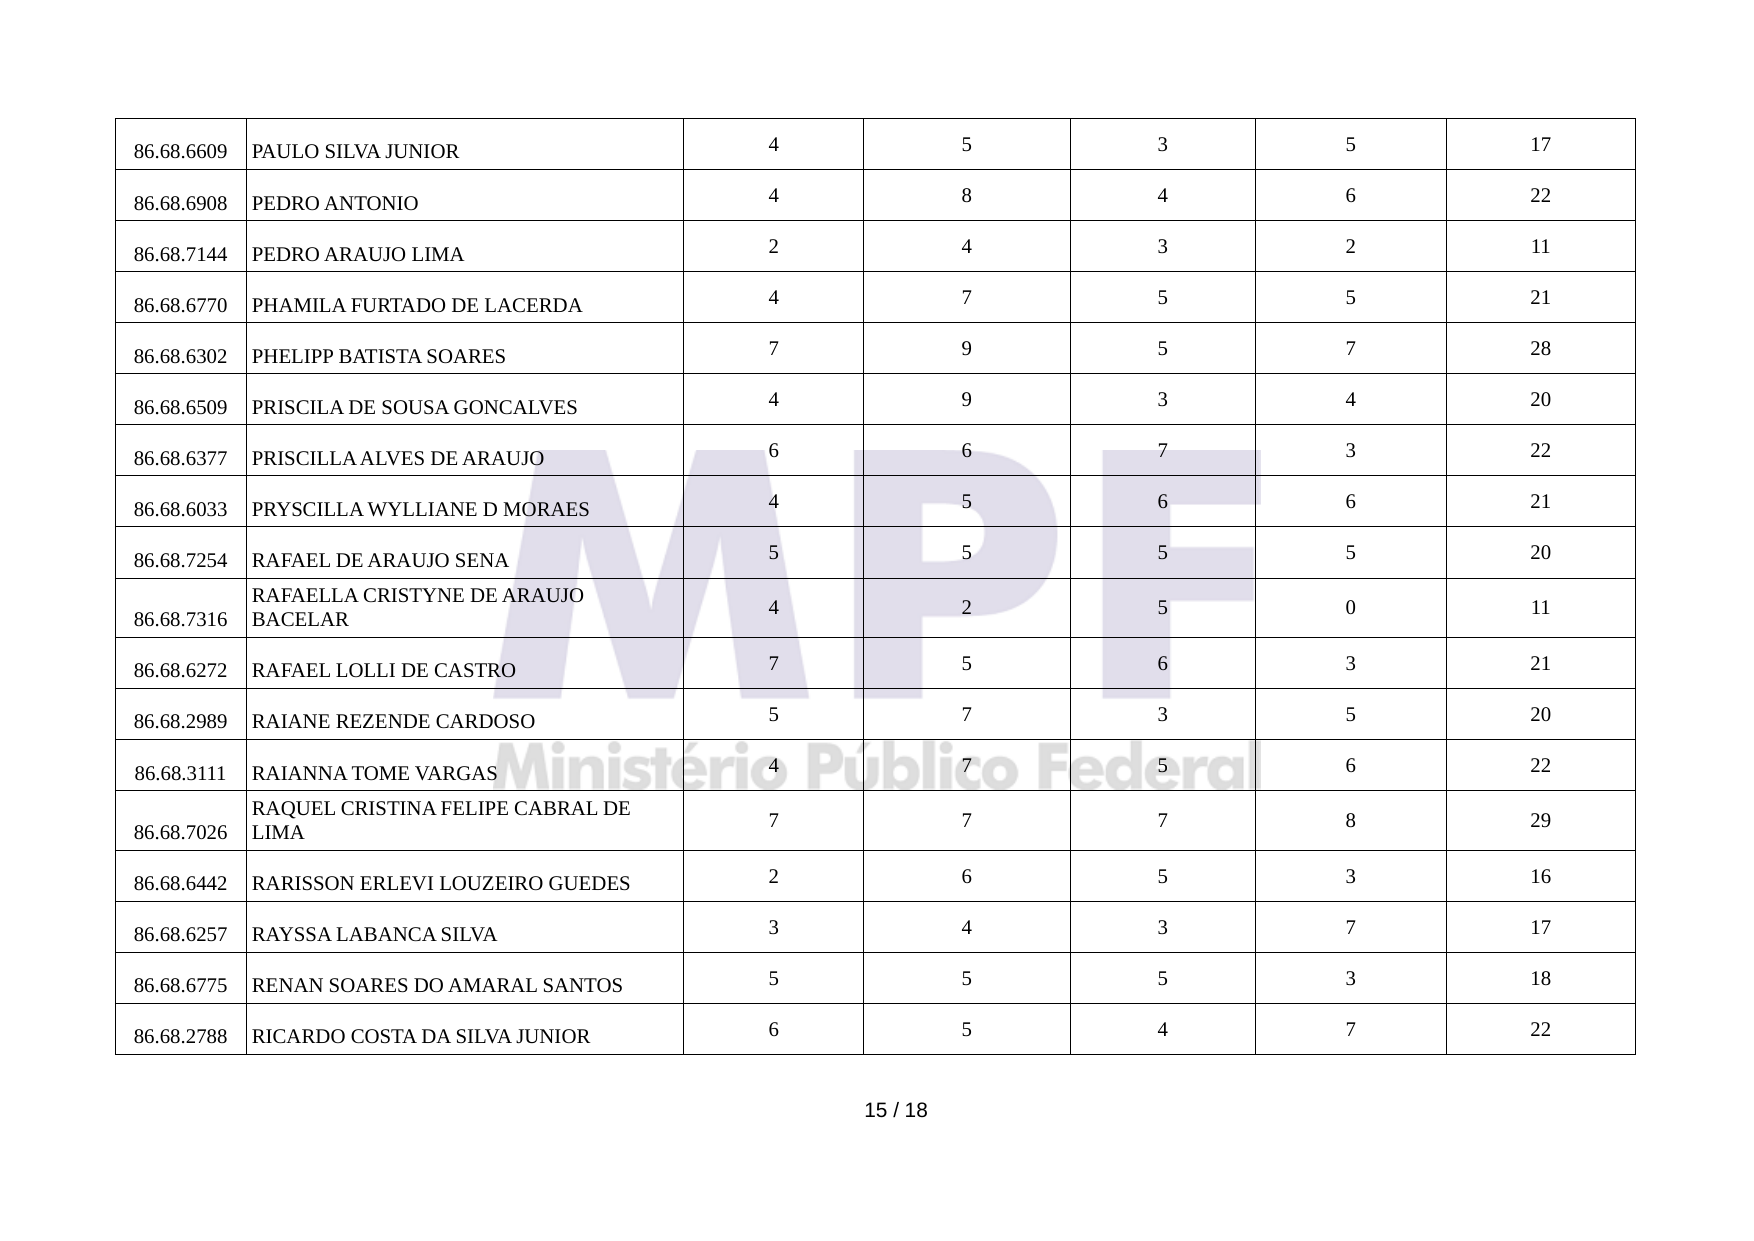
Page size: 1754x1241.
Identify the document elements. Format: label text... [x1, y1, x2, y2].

table_cell 7 [1071, 425, 1255, 475]
table_cell 6 [1071, 476, 1255, 526]
table_cell 20 [1447, 374, 1635, 424]
table_cell 5 [1256, 272, 1446, 322]
table_cell 7 [864, 689, 1070, 739]
table_cell 7 [684, 323, 863, 373]
table_cell PEDRO ARAUJO LIMA [247, 221, 683, 271]
table_cell 5 [684, 953, 863, 1003]
table_cell 21 [1447, 476, 1635, 526]
table_cell 3 [1071, 689, 1255, 739]
table_cell 22 [1447, 425, 1635, 475]
table_cell 4 [1256, 374, 1446, 424]
table_cell 5 [864, 1004, 1070, 1054]
table_cell 86.68.7026 [116, 791, 246, 850]
table_cell 17 [1447, 902, 1635, 952]
table_cell 2 [1256, 221, 1446, 271]
table_cell 4 [864, 221, 1070, 271]
table_cell 4 [684, 476, 863, 526]
table_cell 7 [864, 740, 1070, 790]
table_cell 86.68.2788 [116, 1004, 246, 1054]
table_cell 86.68.2989 [116, 689, 246, 739]
table_cell 4 [684, 740, 863, 790]
table_cell 5 [864, 119, 1070, 169]
table_cell 4 [1071, 170, 1255, 220]
table_cell 29 [1447, 791, 1635, 850]
table_cell 3 [1071, 221, 1255, 271]
table_cell 7 [1071, 791, 1255, 850]
table_cell RAFAELLA CRISTYNE DE ARAUJO BACELAR [247, 579, 683, 637]
table_cell 4 [864, 902, 1070, 952]
table_cell 5 [864, 953, 1070, 1003]
table_cell 5 [1071, 527, 1255, 577]
table_cell 4 [1071, 1004, 1255, 1054]
table_cell 7 [1256, 323, 1446, 373]
table_cell 5 [1071, 740, 1255, 790]
table_cell 86.68.6257 [116, 902, 246, 952]
table_cell 5 [864, 638, 1070, 688]
table_cell 9 [864, 323, 1070, 373]
table_cell 86.68.7254 [116, 527, 246, 577]
table_cell 21 [1447, 638, 1635, 688]
table_cell 11 [1447, 221, 1635, 271]
table_cell 16 [1447, 851, 1635, 901]
table_cell 86.68.7144 [116, 221, 246, 271]
table_cell 86.68.7316 [116, 579, 246, 637]
table_cell 7 [1256, 902, 1446, 952]
table_cell RICARDO COSTA DA SILVA JUNIOR [247, 1004, 683, 1054]
table_cell 5 [1071, 953, 1255, 1003]
table_cell 86.68.6442 [116, 851, 246, 901]
table_cell PHAMILA FURTADO DE LACERDA [247, 272, 683, 322]
table_cell 6 [1256, 476, 1446, 526]
table_cell 6 [1071, 638, 1255, 688]
table_cell 7 [684, 638, 863, 688]
table_cell PRISCILA DE SOUSA GONCALVES [247, 374, 683, 424]
table_cell 3 [1256, 638, 1446, 688]
table_cell 86.68.6775 [116, 953, 246, 1003]
table_cell 5 [684, 689, 863, 739]
table_cell 4 [684, 119, 863, 169]
table_cell 3 [1256, 953, 1446, 1003]
table_cell 3 [1256, 851, 1446, 901]
table_cell 6 [864, 425, 1070, 475]
table_cell RAYSSA LABANCA SILVA [247, 902, 683, 952]
table_cell 5 [1256, 119, 1446, 169]
table_cell 5 [1256, 689, 1446, 739]
table_cell 2 [864, 579, 1070, 637]
table_cell 5 [1071, 579, 1255, 637]
table_cell PHELIPP BATISTA SOARES [247, 323, 683, 373]
table_cell PRISCILLA ALVES DE ARAUJO [247, 425, 683, 475]
table_cell 5 [1071, 851, 1255, 901]
table_cell 22 [1447, 170, 1635, 220]
table_cell 6 [684, 425, 863, 475]
table_cell 20 [1447, 527, 1635, 577]
table_cell 21 [1447, 272, 1635, 322]
table_cell 22 [1447, 1004, 1635, 1054]
table_cell 5 [1256, 527, 1446, 577]
table_cell 3 [684, 902, 863, 952]
table_cell 5 [1071, 272, 1255, 322]
table_cell 86.68.6770 [116, 272, 246, 322]
table_cell 7 [864, 791, 1070, 850]
table_cell 86.68.6509 [116, 374, 246, 424]
table_cell RAFAEL LOLLI DE CASTRO [247, 638, 683, 688]
table_cell 22 [1447, 740, 1635, 790]
table_cell 5 [864, 476, 1070, 526]
table_cell 7 [864, 272, 1070, 322]
table_cell 86.68.3111 [116, 740, 246, 790]
table_cell 5 [1071, 323, 1255, 373]
table_cell PRYSCILLA WYLLIANE D MORAES [247, 476, 683, 526]
table_cell 86.68.6033 [116, 476, 246, 526]
table_cell RENAN SOARES DO AMARAL SANTOS [247, 953, 683, 1003]
table_cell 86.68.6272 [116, 638, 246, 688]
table_cell 6 [684, 1004, 863, 1054]
table_cell 6 [1256, 740, 1446, 790]
table_cell 6 [864, 851, 1070, 901]
table_cell 0 [1256, 579, 1446, 637]
table_cell 86.68.6377 [116, 425, 246, 475]
table_cell 3 [1071, 119, 1255, 169]
table_cell 17 [1447, 119, 1635, 169]
table_cell 8 [1256, 791, 1446, 850]
table_cell 11 [1447, 579, 1635, 637]
table_cell 18 [1447, 953, 1635, 1003]
table_cell 28 [1447, 323, 1635, 373]
table_cell 3 [1071, 902, 1255, 952]
table_cell 7 [1256, 1004, 1446, 1054]
table_cell PEDRO ANTONIO [247, 170, 683, 220]
table_cell 3 [1256, 425, 1446, 475]
table_cell 9 [864, 374, 1070, 424]
table_cell 5 [684, 527, 863, 577]
table_cell 5 [864, 527, 1070, 577]
table_cell 86.68.6908 [116, 170, 246, 220]
table_cell 4 [684, 272, 863, 322]
table_cell 4 [684, 170, 863, 220]
table_cell RAIANE REZENDE CARDOSO [247, 689, 683, 739]
table_cell 86.68.6302 [116, 323, 246, 373]
table_cell 2 [684, 851, 863, 901]
table_cell 86.68.6609 [116, 119, 246, 169]
table_cell 8 [864, 170, 1070, 220]
table_cell 6 [1256, 170, 1446, 220]
table_cell 20 [1447, 689, 1635, 739]
table_cell 2 [684, 221, 863, 271]
table_cell 7 [684, 791, 863, 850]
table_cell 4 [684, 579, 863, 637]
table_cell 4 [684, 374, 863, 424]
table_cell PAULO SILVA JUNIOR [247, 119, 683, 169]
table_cell RAQUEL CRISTINA FELIPE CABRAL DE LIMA [247, 791, 683, 850]
table_cell 3 [1071, 374, 1255, 424]
table_cell RARISSON ERLEVI LOUZEIRO GUEDES [247, 851, 683, 901]
table_cell RAFAEL DE ARAUJO SENA [247, 527, 683, 577]
table_cell RAIANNA TOME VARGAS [247, 740, 683, 790]
